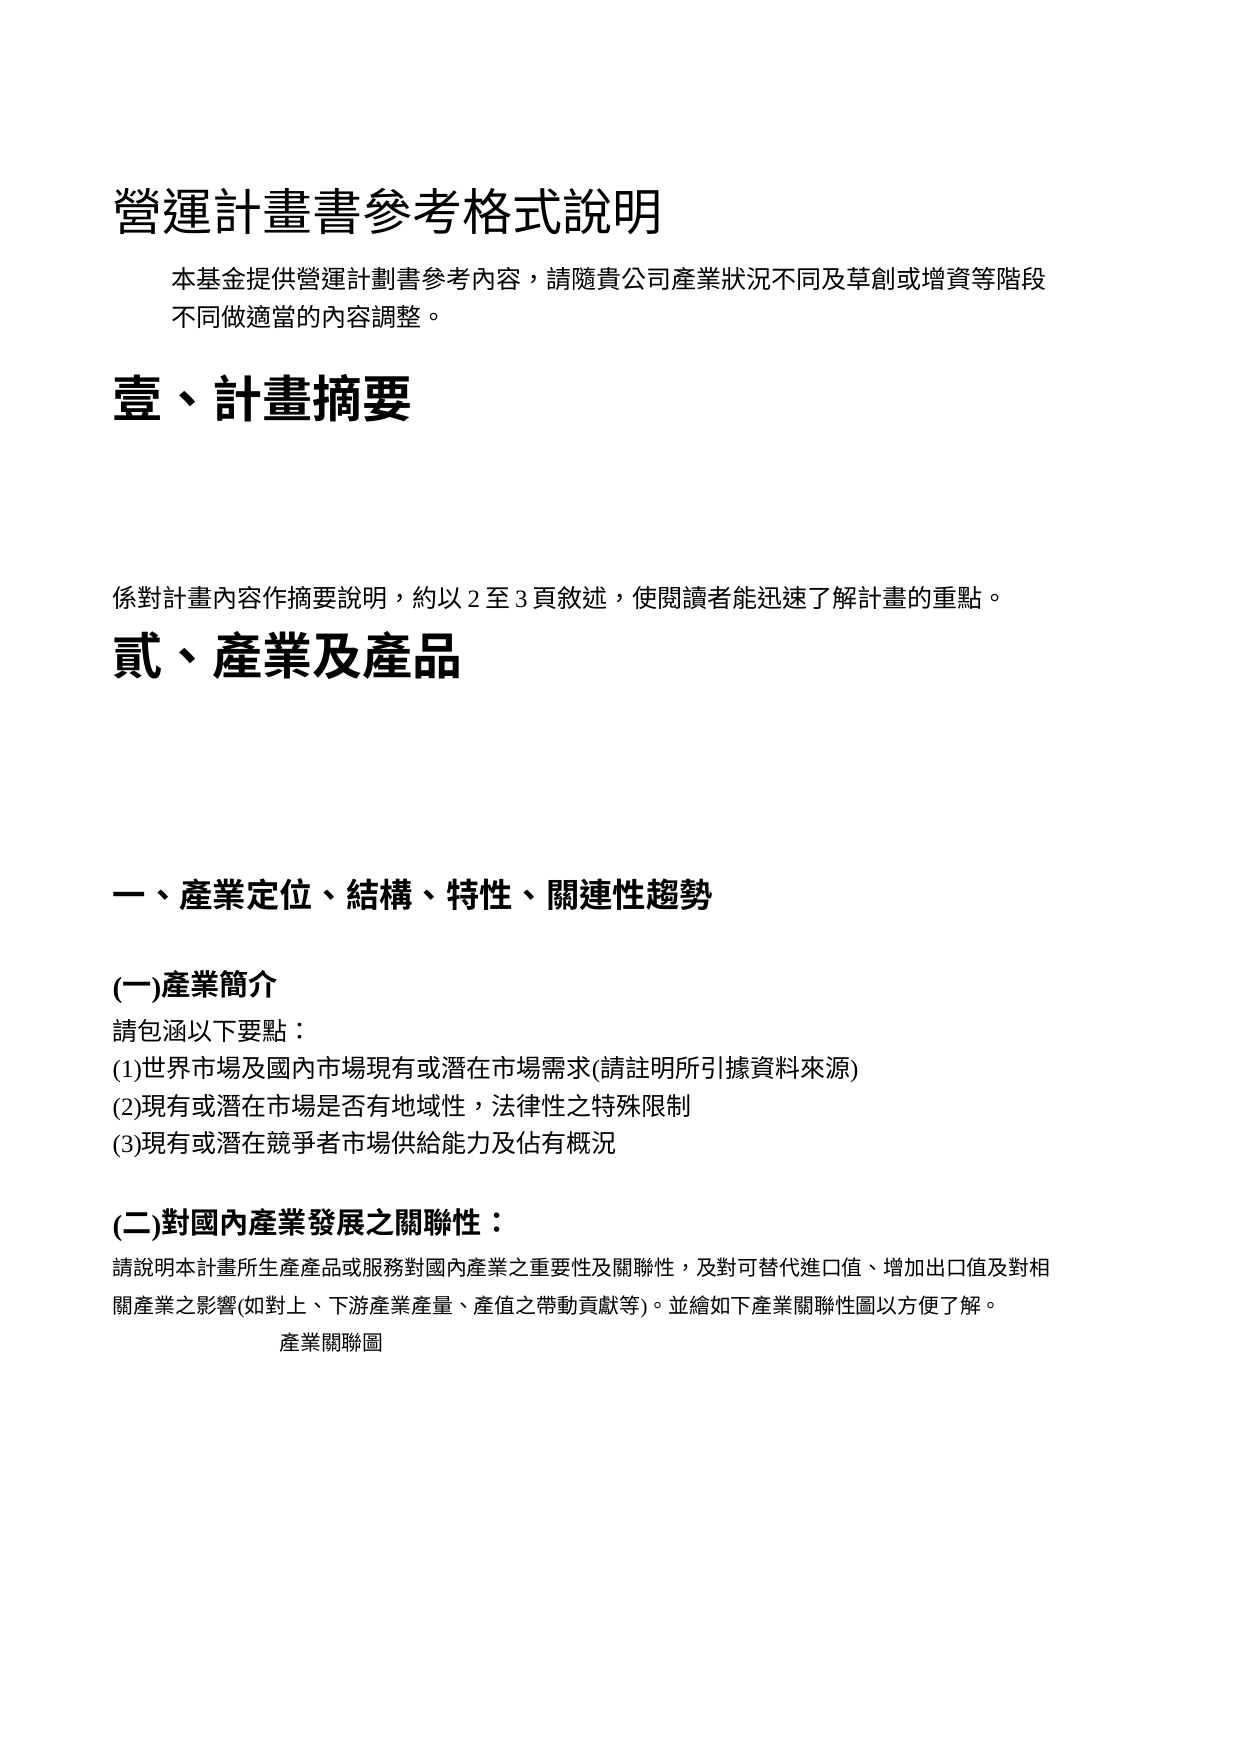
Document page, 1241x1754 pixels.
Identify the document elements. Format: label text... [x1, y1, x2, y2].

list (2)現有或潛在市場是否有地域性，法律性之特殊限制 [112, 1079, 1053, 1117]
text 係對計畫內容作摘要說明，約以2至3頁敘述，使閱讀者能迅速了解計畫的重點。 [112, 572, 1053, 609]
list 請包涵以下要點： [112, 1004, 1053, 1042]
subtitle 壹、計畫摘要 [112, 352, 1053, 427]
subtitle (二)對國內產業發展之關聯性： [112, 1167, 1053, 1242]
list (1)世界市場及國內市場現有或潛在市場需求(請註明所引據資料來源) [112, 1042, 1053, 1079]
subtitle 一、產業定位、結構、特性、關連性趨勢 [112, 842, 1053, 917]
text 請說明本計畫所生產產品或服務對國內產業之重要性及關聯性，及對可替代進口值、增加出口值及對相關產業之影響(如對上、下游產業產量、產值之帶動貢獻等)。並繪如下產業關聯性圖以方便了解。 [112, 1242, 1053, 1317]
subtitle 產業簡介 [112, 929, 1053, 1004]
text 營運計畫書參考格式說明 [112, 164, 1053, 239]
subtitle 本基金提供營運計劃書參考內容，請隨貴公司產業狀況不同及草創或增資等階段不同做適當的內容調整。 [172, 258, 1053, 333]
text 產業關聯圖 [112, 1317, 1053, 1354]
subtitle 貳、產業及產品 [112, 609, 1053, 684]
list (3)現有或潛在競爭者市場供給能力及佔有概況 [112, 1117, 1053, 1154]
